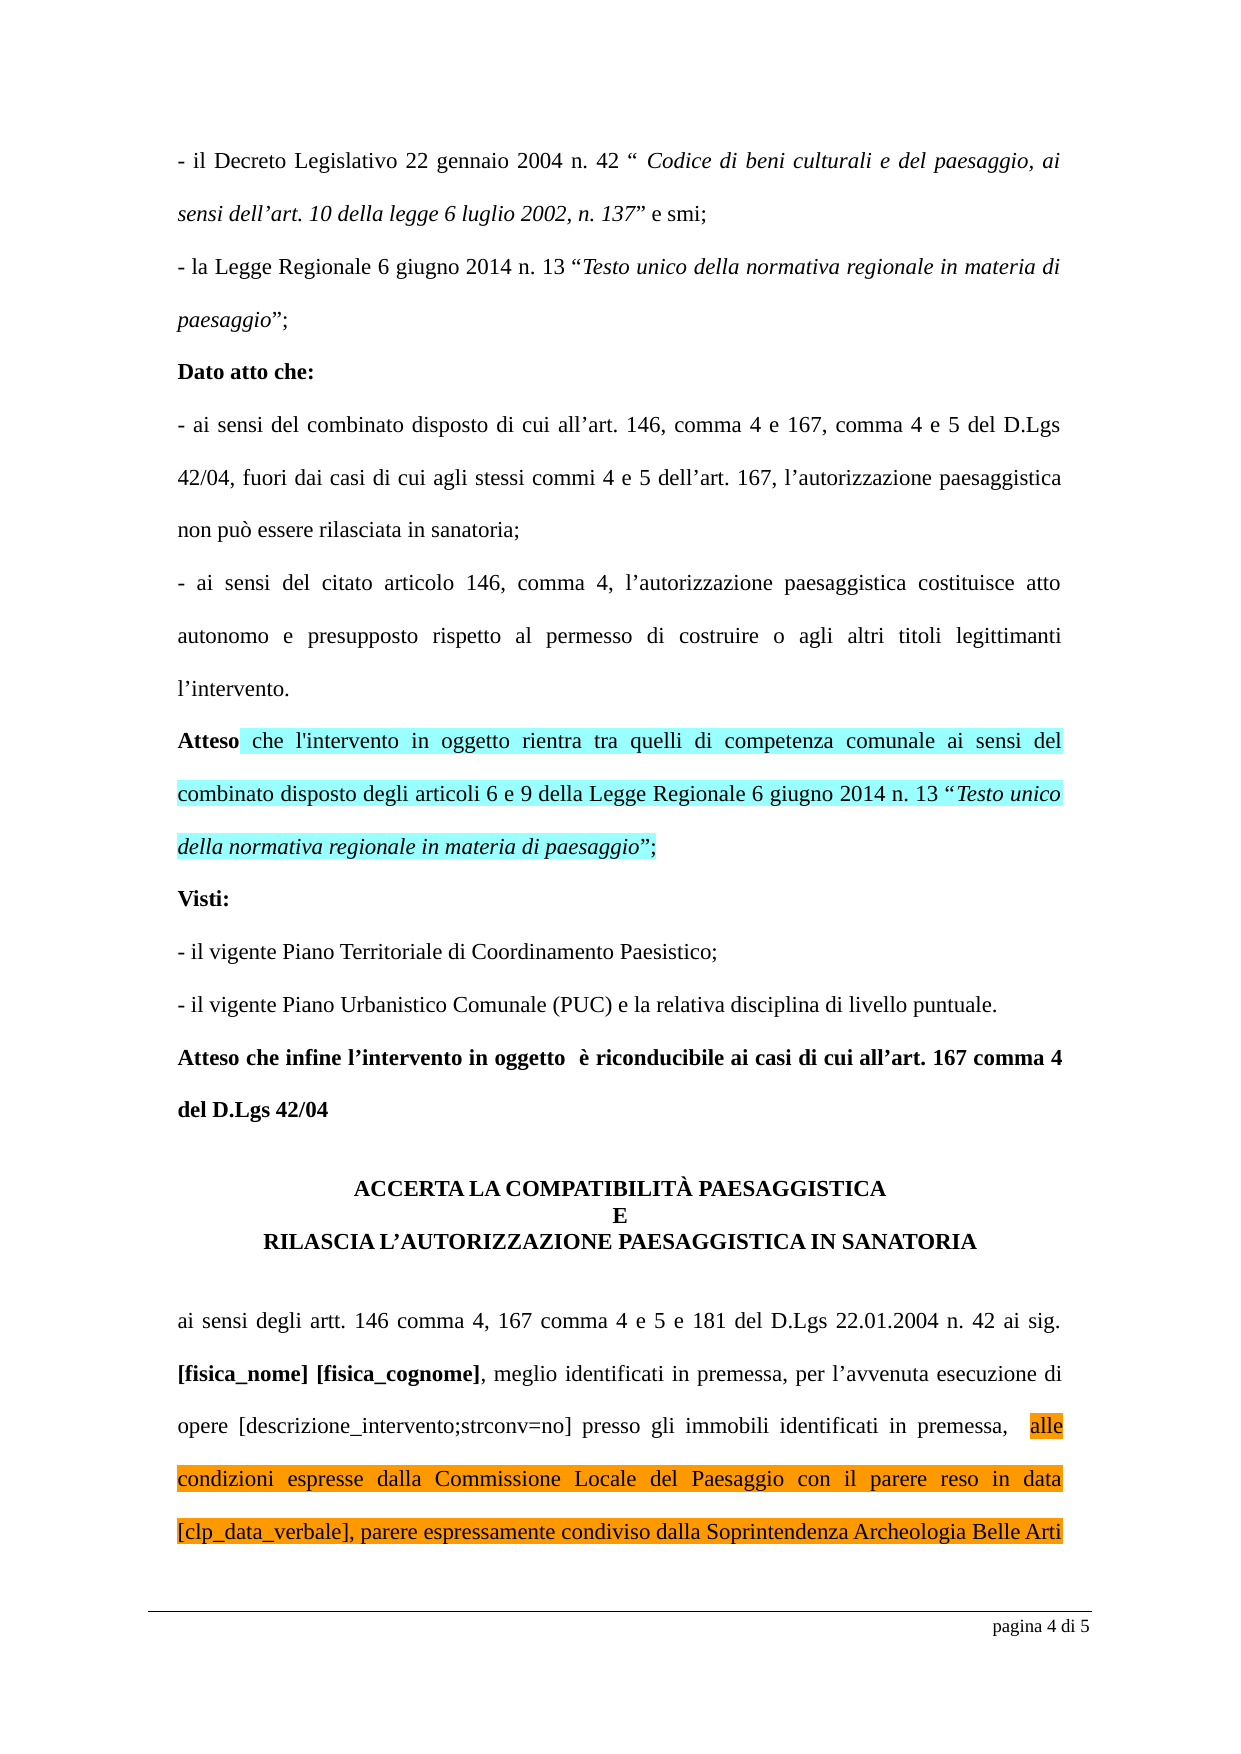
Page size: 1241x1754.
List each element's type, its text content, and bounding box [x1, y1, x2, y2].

text Visti: [177, 886, 1063, 912]
list - il vigente Piano Urbanistico Comunale (PUC) e la relativa disciplina di livello puntuale. [177, 991, 1063, 1017]
text Atteso che infine l’intervento in oggetto è riconducibile ai casi di cui all’art. 167 comma 4 del D.Lgs 42/04 [177, 1044, 1063, 1123]
text - ai sensi del combinato disposto di cui all’art. 146, comma 4 e 167, comma 4 e 5 del D.Lgs 42/04, fuori dai casi di cui agli stessi commi 4 e 5 dell’art. 167, l’autorizzazione paesaggistica non può essere rilasciata in sanatoria; [177, 411, 1063, 543]
text ACCERTA LA COMPATIBILITÀ PAESAGGISTICA [177, 1175, 1063, 1202]
text Dato atto che: [177, 358, 1063, 385]
text Atteso che l'intervento in oggetto rientra tra quelli di competenza comunale ai sensi del combinato disposto degli articoli 6 e 9 della Legge Regionale 6 giugno 2014 n. 13 “Testo unico della normativa regionale in materia di paesaggio”; [177, 727, 1063, 859]
list - il vigente Piano Territoriale di Coordinamento Paesistico; [177, 938, 1063, 964]
text - il Decreto Legislativo 22 gennaio 2004 n. 42 “ Codice di beni culturali e del paesaggio, ai sensi dell’art. 10 della legge 6 luglio 2002, n. 137” e smi; [177, 148, 1063, 227]
text E [177, 1202, 1063, 1228]
text - ai sensi del citato articolo 146, comma 4, l’autorizzazione paesaggistica costituisce atto autonomo e presupposto rispetto al permesso di costruire o agli altri titoli legittimanti l’intervento. [177, 569, 1063, 701]
text ai sensi degli artt. 146 comma 4, 167 comma 4 e 5 e 181 del D.Lgs 22.01.2004 n. 42 ai sig. [fisica_nome] [fisica_cognome], meglio identificati in premessa, per l’avvenuta esecuzione di opere [descrizione_intervento;strconv=no] presso gli immobili identificati in premessa, alle condizioni espresse dalla Commissione Locale del Paesaggio con il parere reso in data [clp_data_verbale], parere espressamente condiviso dalla Soprintendenza Archeologia Belle Arti [177, 1307, 1063, 1544]
text RILASCIA L’AUTORIZZAZIONE PAESAGGISTICA IN SANATORIA [177, 1228, 1063, 1254]
text - la Legge Regionale 6 giugno 2014 n. 13 “Testo unico della normativa regionale in materia di paesaggio”; [177, 253, 1063, 332]
